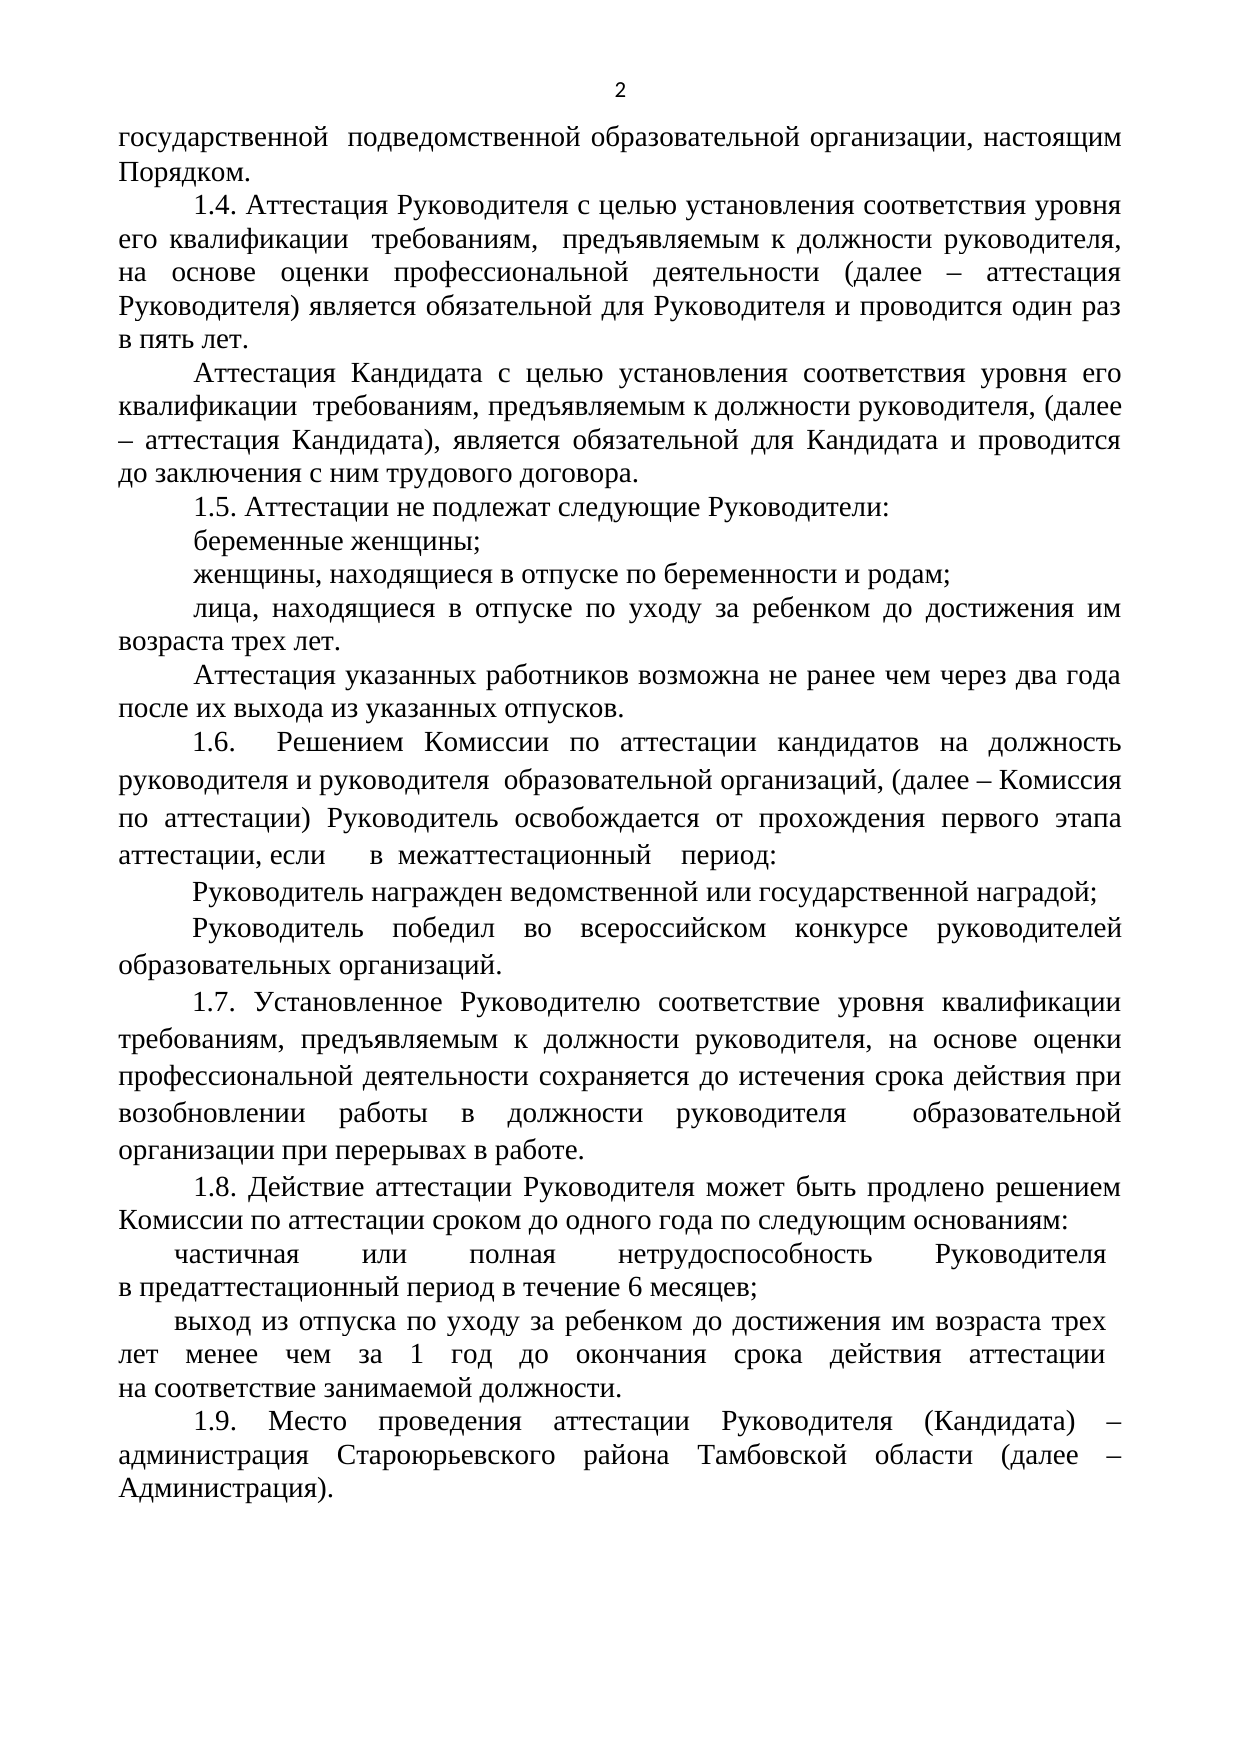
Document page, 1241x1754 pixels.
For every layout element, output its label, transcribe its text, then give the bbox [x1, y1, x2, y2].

text 1.9. Место проведения аттестации Руководителя (Кандидата) – администрация Староюрьевского района Тамбовской области (далее – Администрация). [118, 1403, 1122, 1504]
text выход из отпуска по уходу за ребенком до достижения им возраста трех лет менее чем за 1 год до окончания срока действия аттестации на соответствие занимаемой должности. [118, 1303, 1107, 1403]
text 1.6. Решением Комиссии по аттестации кандидатов на должность руководителя и руководителя образовательной организаций, (далее – Комиссия по аттестации) Руководитель освобождается от прохождения первого этапа аттестации, если в межаттестационный период: [118, 724, 1122, 870]
text 1.4. Аттестация Руководителя с целью установления соответствия уровня его квалификации требованиям, предъявляемым к должности руководителя, на основе оценки профессиональной деятельности (далее – аттестация Руководителя) является обязательной для Руководителя и проводится один раз в пять лет. [118, 187, 1122, 355]
text Аттестация Кандидата с целью установления соответствия уровня его квалификации требованиям, предъявляемым к должности руководителя, (далее – аттестация Кандидата), является обязательной для Кандидата и проводится до заключения с ним трудового договора. [118, 355, 1122, 489]
text 1.8. Действие аттестации Руководителя может быть продлено решением Комиссии по аттестации сроком до одного года по следующим основаниям: [118, 1169, 1122, 1236]
text 1.5. Аттестации не подлежат следующие Руководители: [118, 489, 1122, 523]
text лица, находящиеся в отпуске по уходу за ребенком до достижения им возраста трех лет. [118, 590, 1122, 657]
text государственной подведомственной образовательной организации, настоящим Порядком. [118, 118, 1122, 187]
text Руководитель победил во всероссийском конкурсе руководителей образовательных организаций. [118, 911, 1122, 981]
text беременные женщины; [118, 523, 1122, 556]
text женщины, находящиеся в отпуске по беременности и родам; [118, 556, 1122, 590]
text Аттестация указанных работников возможна не ранее чем через два года после их выхода из указанных отпусков. [118, 657, 1122, 724]
text Руководитель награжден ведомственной или государственной наградой; [118, 874, 1122, 907]
text 1.7. Установленное Руководителю соответствие уровня квалификации требованиям, предъявляемым к должности руководителя, на основе оценки профессиональной деятельности сохраняется до истечения срока действия при возобновлении работы в должности руководителя образовательной организации при перерывах в работе. [118, 984, 1122, 1165]
text частичная или полная нетрудоспособность Руководителя в предаттестационный период в течение 6 месяцев; [118, 1236, 1107, 1303]
